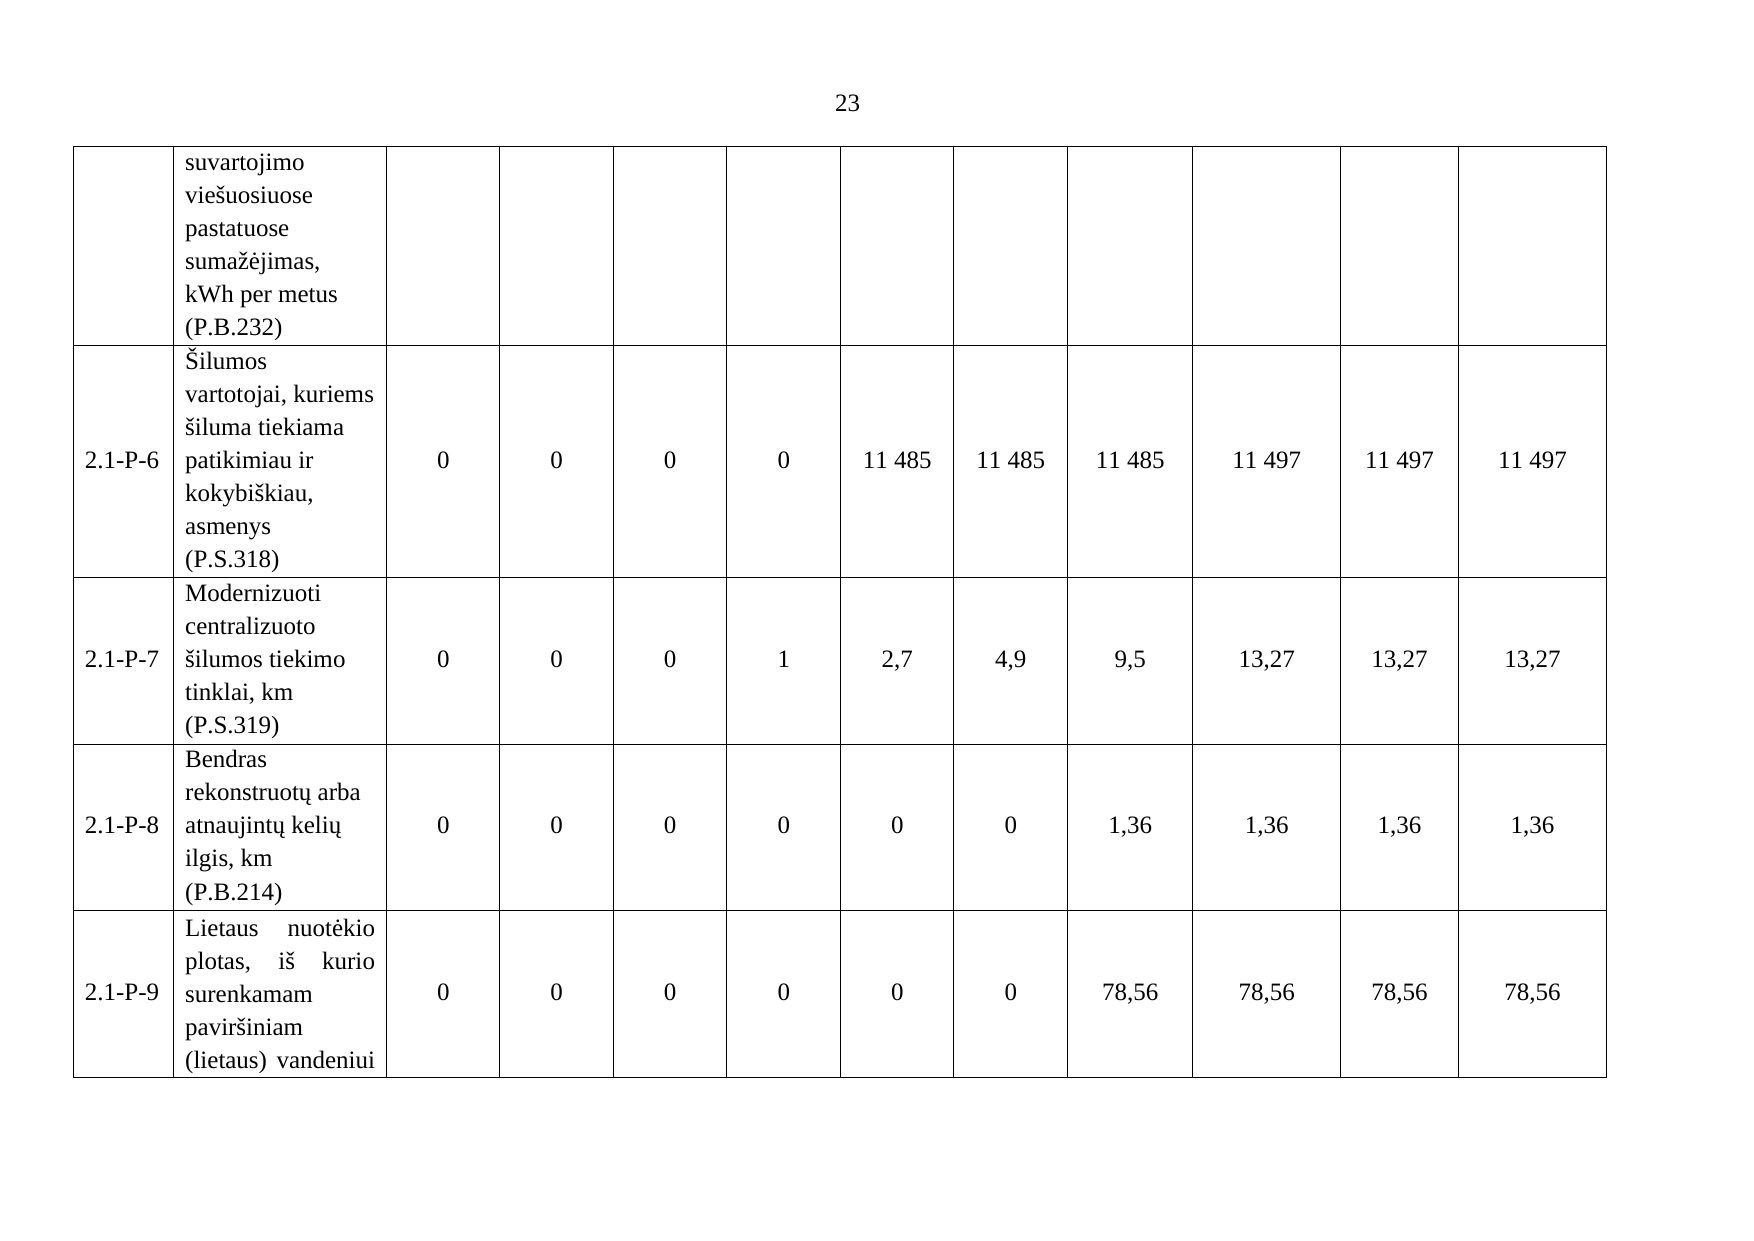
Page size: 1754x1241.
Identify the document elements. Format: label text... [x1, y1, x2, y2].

table_cell 0 [841, 911, 953, 1077]
table_cell 13,27 [1193, 578, 1340, 743]
table_cell 13,27 [1341, 578, 1458, 743]
table_cell 0 [614, 578, 726, 743]
table_cell 0 [727, 346, 840, 577]
table_cell 0 [500, 911, 613, 1077]
table_cell 78,56 [1193, 911, 1340, 1077]
table_cell Modernizuoti centralizuoto šilumos tiekimo tinklai, km (P.S.319) [174, 578, 386, 743]
table_cell 0 [841, 745, 953, 909]
table_cell [1193, 147, 1340, 345]
table_cell 0 [387, 911, 499, 1077]
table_cell Lietaus nuotėkio plotas, iš kurio surenkamam paviršiniam (lietaus) vandeniui [174, 911, 386, 1077]
table_cell 0 [727, 911, 840, 1077]
table_cell Bendras rekonstruotų arba atnaujintų kelių ilgis, km (P.B.214) [174, 745, 386, 909]
table_cell 2.1-P-6 [74, 346, 173, 577]
table_cell [614, 147, 726, 345]
table_cell 11 497 [1459, 346, 1606, 577]
table_cell 2.1-P-7 [74, 578, 173, 743]
table_cell 11 485 [954, 346, 1067, 577]
table_cell 0 [387, 578, 499, 743]
table_cell 78,56 [1341, 911, 1458, 1077]
table_cell 0 [727, 745, 840, 909]
table_cell 0 [614, 346, 726, 577]
table_cell 2.1-P-8 [74, 745, 173, 909]
table_cell [841, 147, 953, 345]
table_cell 1,36 [1193, 745, 1340, 909]
table_cell 78,56 [1459, 911, 1606, 1077]
table_cell 13,27 [1459, 578, 1606, 743]
table_cell suvartojimo viešuosiuose pastatuose sumažėjimas, kWh per metus (P.B.232) [174, 147, 386, 345]
table_cell [500, 147, 613, 345]
table_cell 0 [387, 346, 499, 577]
table_cell 0 [614, 745, 726, 909]
table_cell 0 [500, 578, 613, 743]
table_cell 0 [500, 346, 613, 577]
table_cell 11 485 [1068, 346, 1192, 577]
table_cell 2,7 [841, 578, 953, 743]
table_cell 1 [727, 578, 840, 743]
table_cell [1068, 147, 1192, 345]
table_cell [1459, 147, 1606, 345]
table_cell 1,36 [1341, 745, 1458, 909]
table_cell 0 [614, 911, 726, 1077]
table_cell 0 [954, 911, 1067, 1077]
table_cell 1,36 [1068, 745, 1192, 909]
table_cell [1341, 147, 1458, 345]
table_cell 1,36 [1459, 745, 1606, 909]
table_cell Šilumos vartotojai, kuriems šiluma tiekiama patikimiau ir kokybiškiau, asmenys (P.S.318) [174, 346, 386, 577]
table_cell 0 [954, 745, 1067, 909]
table_cell 9,5 [1068, 578, 1192, 743]
table_cell 11 497 [1193, 346, 1340, 577]
table_cell [727, 147, 840, 345]
table_cell [954, 147, 1067, 345]
table_cell 2.1-P-9 [74, 911, 173, 1077]
table_cell 11 485 [841, 346, 953, 577]
table_cell [74, 147, 173, 345]
table_cell 78,56 [1068, 911, 1192, 1077]
table_cell 4,9 [954, 578, 1067, 743]
table_cell 0 [500, 745, 613, 909]
table_cell 11 497 [1341, 346, 1458, 577]
table_cell [387, 147, 499, 345]
table_cell 0 [387, 745, 499, 909]
